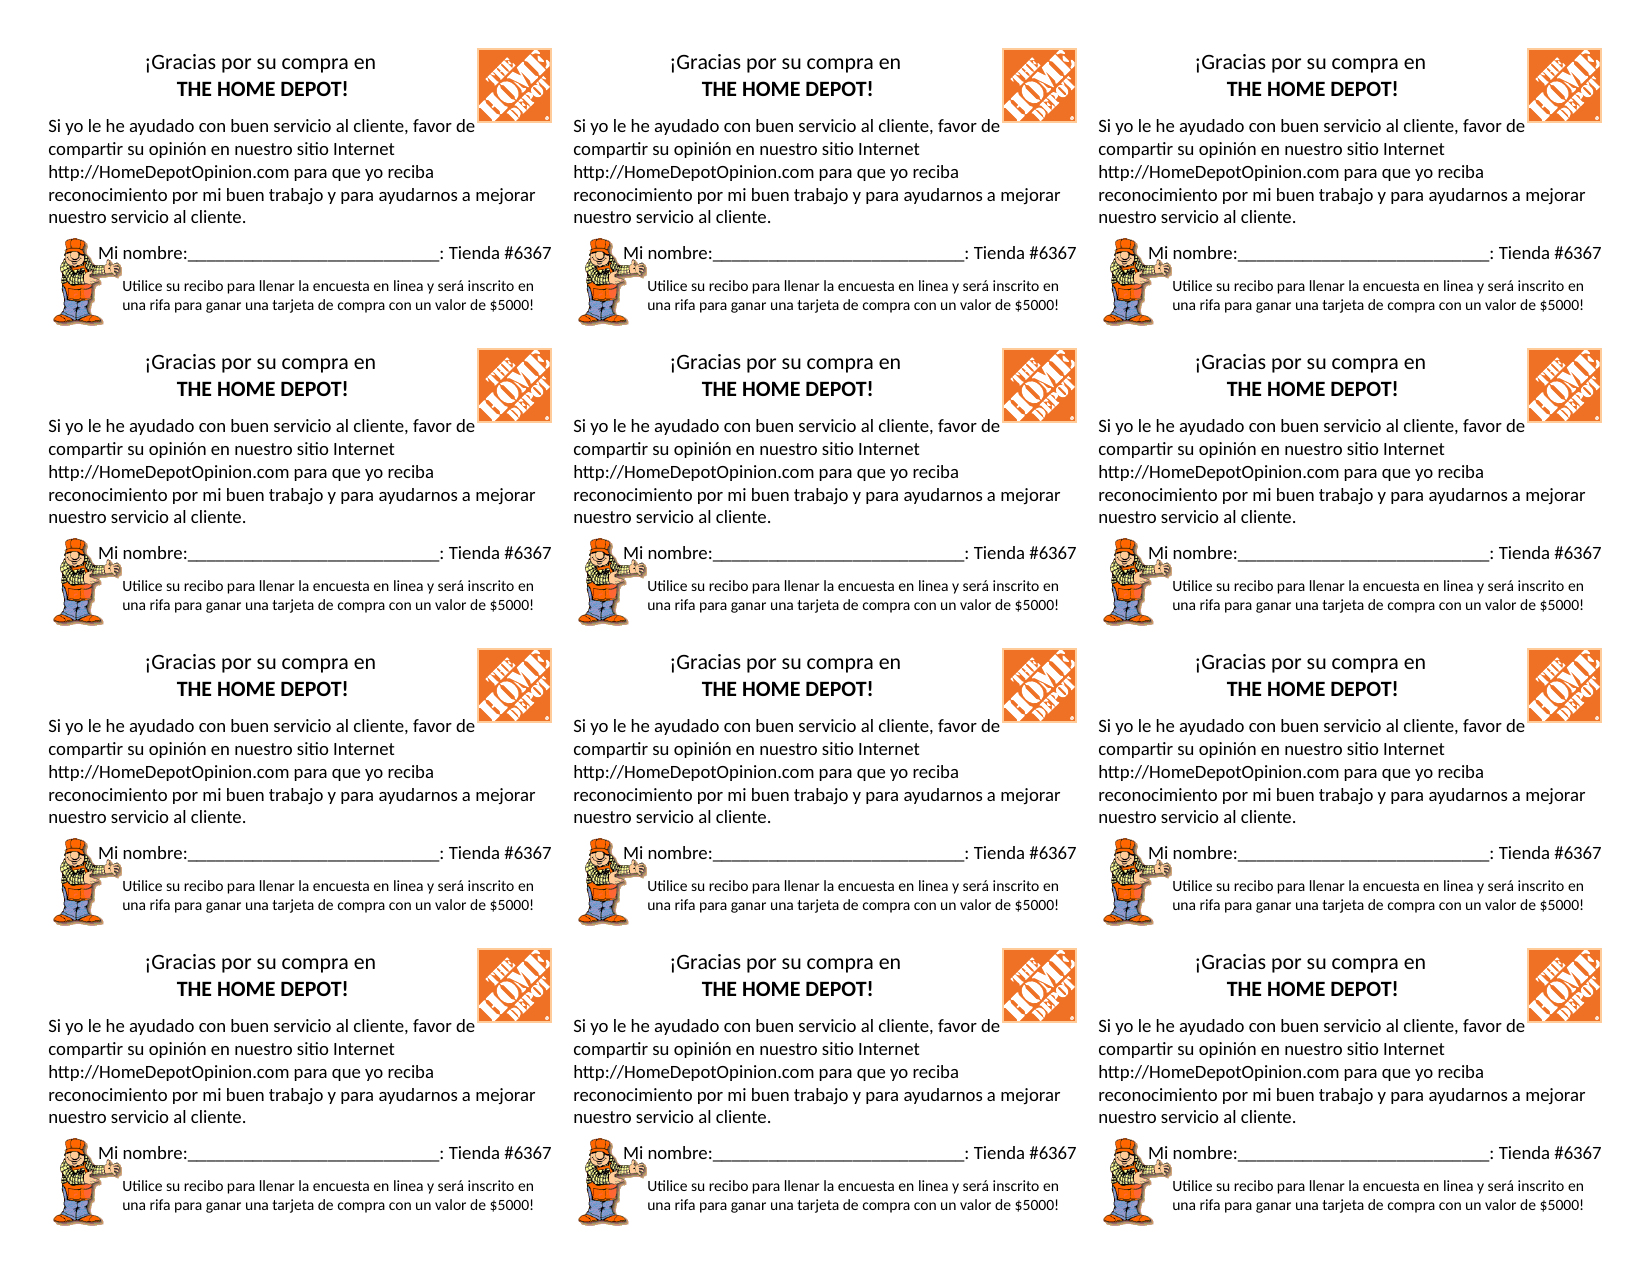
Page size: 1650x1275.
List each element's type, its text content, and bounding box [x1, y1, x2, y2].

text Utilice su recibo para llenar la encuesta en linea y será inscrito en una rifa para ganar una tarjeta de compra con un valor de $5000! [1172, 276, 1602, 314]
text ¡Gracias por su compra en THE HOME DEPOT! [48, 348, 477, 401]
text ¡Gracias por su compra en THE HOME DEPOT! [1098, 948, 1527, 1001]
text ¡Gracias por su compra en THE HOME DEPOT! [48, 948, 477, 1001]
text Mi nombre:___________________________: Tienda #6367 [646, 1141, 1077, 1164]
text ¡Gracias por su compra en THE HOME DEPOT! [48, 648, 477, 701]
text Si yo le he ayudado con buen servicio al cliente, favor de compartir su opinión en nuestro sitio Internet http://HomeDepotOpinion.com para que yo reciba reconocimiento por mi buen trabajo y para ayudarnos a mejorar nuestro servicio al cliente. [573, 1014, 1077, 1128]
text Mi nombre:___________________________: Tienda #6367 [121, 241, 552, 264]
text Si yo le he ayudado con buen servicio al cliente, favor de compartir su opinión en nuestro sitio Internet http://HomeDepotOpinion.com para que yo reciba reconocimiento por mi buen trabajo y para ayudarnos a mejorar nuestro servicio al cliente. [573, 714, 1077, 828]
text Si yo le he ayudado con buen servicio al cliente, favor de compartir su opinión en nuestro sitio Internet http://HomeDepotOpinion.com para que yo reciba reconocimiento por mi buen trabajo y para ayudarnos a mejorar nuestro servicio al cliente. [48, 414, 552, 528]
text Mi nombre:___________________________: Tienda #6367 [646, 541, 1077, 564]
picture [1101, 536, 1171, 626]
text Utilice su recibo para llenar la encuesta en linea y será inscrito en una rifa para ganar una tarjeta de compra con un valor de $5000! [122, 1176, 552, 1214]
text Si yo le he ayudado con buen servicio al cliente, favor de compartir su opinión en nuestro sitio Internet http://HomeDepotOpinion.com para que yo reciba reconocimiento por mi buen trabajo y para ayudarnos a mejorar nuestro servicio al cliente. [573, 414, 1077, 528]
text Utilice su recibo para llenar la encuesta en linea y será inscrito en una rifa para ganar una tarjeta de compra con un valor de $5000! [647, 576, 1077, 614]
picture [1101, 236, 1171, 326]
text Si yo le he ayudado con buen servicio al cliente, favor de compartir su opinión en nuestro sitio Internet http://HomeDepotOpinion.com para que yo reciba reconocimiento por mi buen trabajo y para ayudarnos a mejorar nuestro servicio al cliente. [48, 114, 552, 228]
text ¡Gracias por su compra en THE HOME DEPOT! [573, 648, 1002, 701]
text Si yo le he ayudado con buen servicio al cliente, favor de compartir su opinión en nuestro sitio Internet http://HomeDepotOpinion.com para que yo reciba reconocimiento por mi buen trabajo y para ayudarnos a mejorar nuestro servicio al cliente. [48, 714, 552, 828]
picture [1101, 1136, 1171, 1226]
text Si yo le he ayudado con buen servicio al cliente, favor de compartir su opinión en nuestro sitio Internet http://HomeDepotOpinion.com para que yo reciba reconocimiento por mi buen trabajo y para ayudarnos a mejorar nuestro servicio al cliente. [1098, 414, 1602, 528]
text Si yo le he ayudado con buen servicio al cliente, favor de compartir su opinión en nuestro sitio Internet http://HomeDepotOpinion.com para que yo reciba reconocimiento por mi buen trabajo y para ayudarnos a mejorar nuestro servicio al cliente. [1098, 1014, 1602, 1128]
text Utilice su recibo para llenar la encuesta en linea y será inscrito en una rifa para ganar una tarjeta de compra con un valor de $5000! [122, 576, 552, 614]
text Utilice su recibo para llenar la encuesta en linea y será inscrito en una rifa para ganar una tarjeta de compra con un valor de $5000! [122, 876, 552, 914]
text Mi nombre:___________________________: Tienda #6367 [1171, 841, 1602, 864]
text ¡Gracias por su compra en THE HOME DEPOT! [1098, 648, 1527, 701]
picture [1101, 836, 1171, 926]
text Utilice su recibo para llenar la encuesta en linea y será inscrito en una rifa para ganar una tarjeta de compra con un valor de $5000! [647, 1176, 1077, 1214]
text Mi nombre:___________________________: Tienda #6367 [121, 841, 552, 864]
text Utilice su recibo para llenar la encuesta en linea y será inscrito en una rifa para ganar una tarjeta de compra con un valor de $5000! [1172, 576, 1602, 614]
text Mi nombre:___________________________: Tienda #6367 [121, 1141, 552, 1164]
text Mi nombre:___________________________: Tienda #6367 [646, 841, 1077, 864]
text Utilice su recibo para llenar la encuesta en linea y será inscrito en una rifa para ganar una tarjeta de compra con un valor de $5000! [647, 276, 1077, 314]
text ¡Gracias por su compra en THE HOME DEPOT! [573, 48, 1002, 101]
text Mi nombre:___________________________: Tienda #6367 [1171, 241, 1602, 264]
picture [576, 1136, 646, 1226]
text Si yo le he ayudado con buen servicio al cliente, favor de compartir su opinión en nuestro sitio Internet http://HomeDepotOpinion.com para que yo reciba reconocimiento por mi buen trabajo y para ayudarnos a mejorar nuestro servicio al cliente. [573, 114, 1077, 228]
text Utilice su recibo para llenar la encuesta en linea y será inscrito en una rifa para ganar una tarjeta de compra con un valor de $5000! [122, 276, 552, 314]
text ¡Gracias por su compra en THE HOME DEPOT! [573, 348, 1002, 401]
picture [51, 236, 121, 326]
text Si yo le he ayudado con buen servicio al cliente, favor de compartir su opinión en nuestro sitio Internet http://HomeDepotOpinion.com para que yo reciba reconocimiento por mi buen trabajo y para ayudarnos a mejorar nuestro servicio al cliente. [1098, 114, 1602, 228]
text ¡Gracias por su compra en THE HOME DEPOT! [573, 948, 1002, 1001]
text Utilice su recibo para llenar la encuesta en linea y será inscrito en una rifa para ganar una tarjeta de compra con un valor de $5000! [647, 876, 1077, 914]
text Si yo le he ayudado con buen servicio al cliente, favor de compartir su opinión en nuestro sitio Internet http://HomeDepotOpinion.com para que yo reciba reconocimiento por mi buen trabajo y para ayudarnos a mejorar nuestro servicio al cliente. [1098, 714, 1602, 828]
text ¡Gracias por su compra en THE HOME DEPOT! [48, 48, 477, 101]
text Mi nombre:___________________________: Tienda #6367 [646, 241, 1077, 264]
text Mi nombre:___________________________: Tienda #6367 [1171, 1141, 1602, 1164]
text Utilice su recibo para llenar la encuesta en linea y será inscrito en una rifa para ganar una tarjeta de compra con un valor de $5000! [1172, 1176, 1602, 1214]
picture [51, 836, 121, 926]
text ¡Gracias por su compra en THE HOME DEPOT! [1098, 348, 1527, 401]
picture [51, 536, 121, 626]
text ¡Gracias por su compra en THE HOME DEPOT! [1098, 48, 1527, 101]
picture [576, 836, 646, 926]
text Mi nombre:___________________________: Tienda #6367 [1171, 541, 1602, 564]
picture [576, 236, 646, 326]
text Utilice su recibo para llenar la encuesta en linea y será inscrito en una rifa para ganar una tarjeta de compra con un valor de $5000! [1172, 876, 1602, 914]
picture [576, 536, 646, 626]
text Mi nombre:___________________________: Tienda #6367 [121, 541, 552, 564]
text Si yo le he ayudado con buen servicio al cliente, favor de compartir su opinión en nuestro sitio Internet http://HomeDepotOpinion.com para que yo reciba reconocimiento por mi buen trabajo y para ayudarnos a mejorar nuestro servicio al cliente. [48, 1014, 552, 1128]
picture [51, 1136, 121, 1226]
